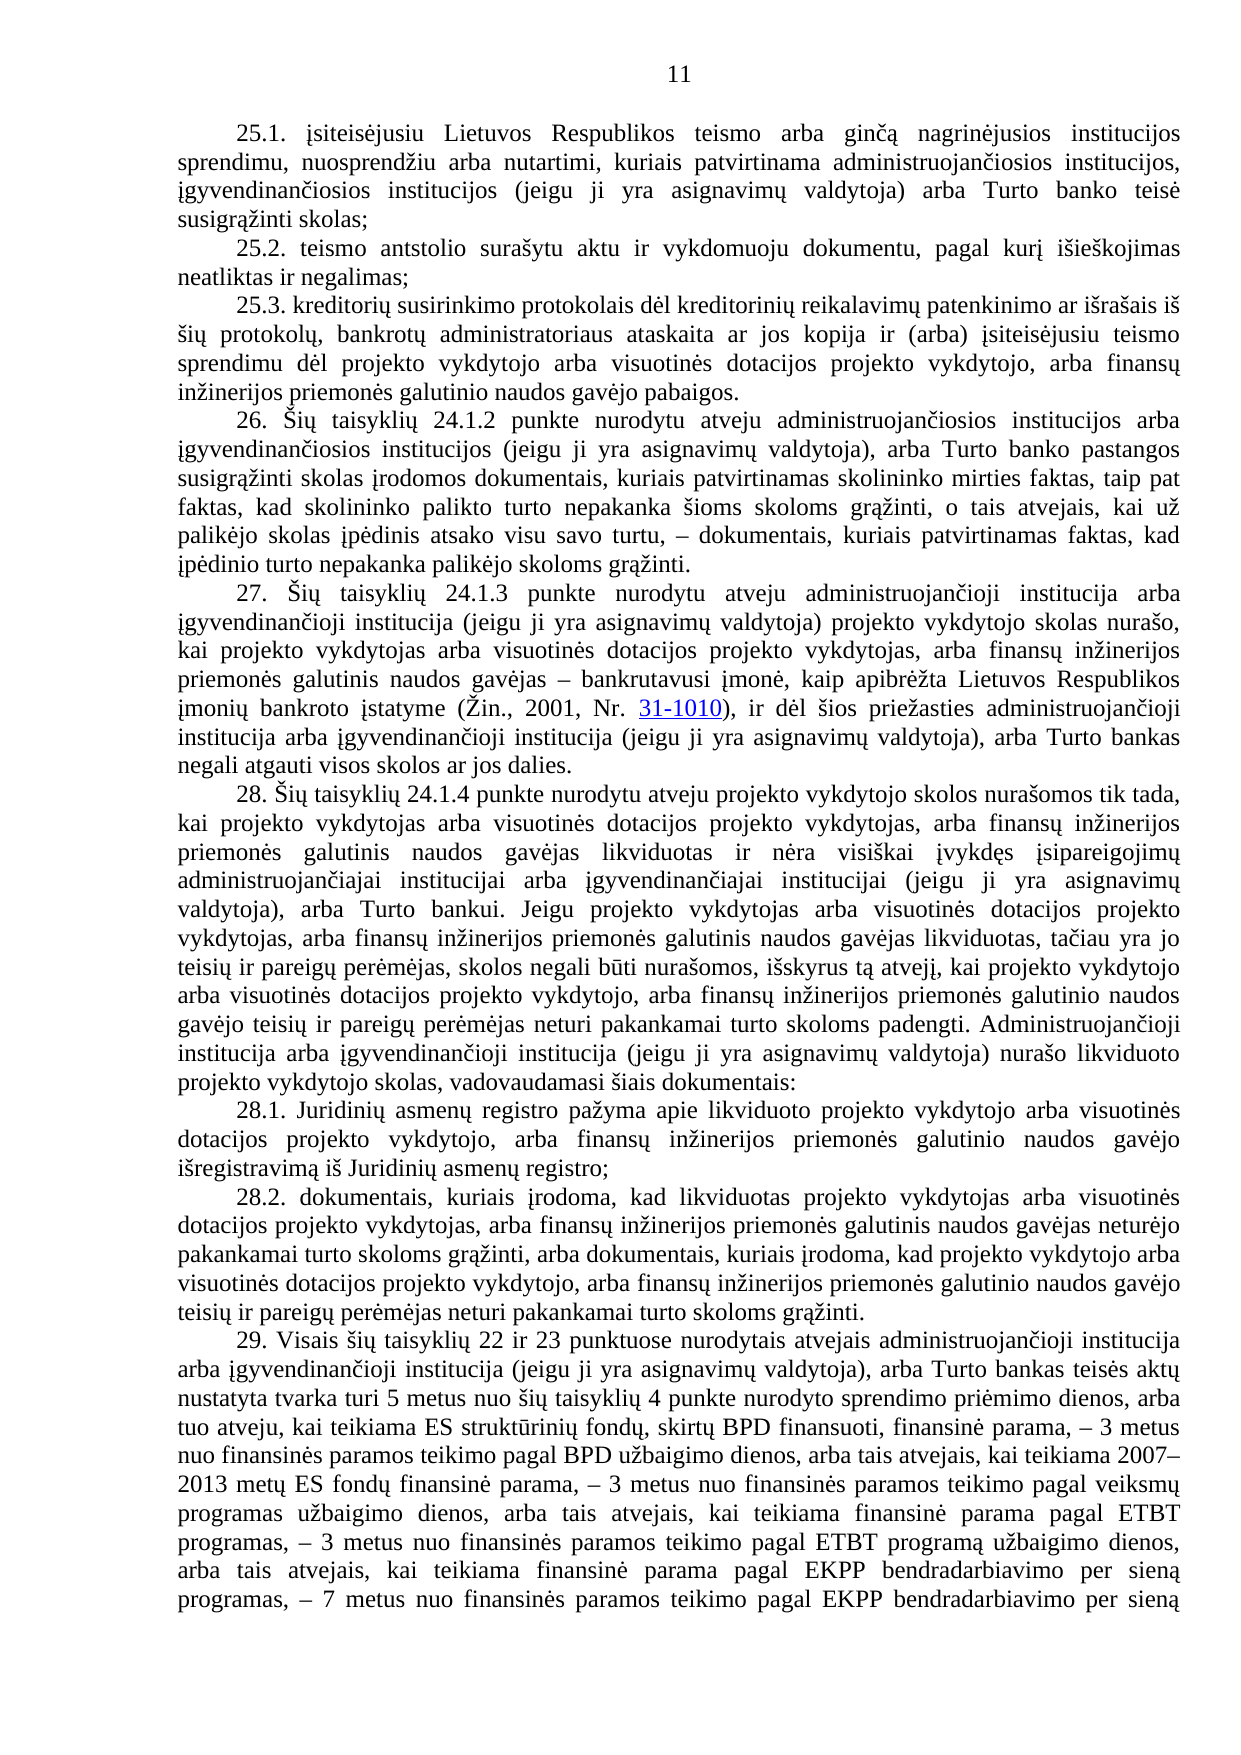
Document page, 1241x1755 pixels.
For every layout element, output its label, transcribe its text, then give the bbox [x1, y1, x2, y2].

text 25.3. kreditorių susirinkimo protokolais dėl kreditorinių reikalavimų patenkinimo ar išrašais iš šių protokolų, bankrotų administratoriaus ataskaita ar jos kopija ir (arba) įsiteisėjusiu teismo sprendimu dėl projekto vykdytojo arba visuotinės dotacijos projekto vykdytojo, arba finansų inžinerijos priemonės galutinio naudos gavėjo pabaigos. [177, 291, 1181, 406]
text 28. Šių taisyklių 24.1.4 punkte nurodytu atveju projekto vykdytojo skolos nurašomos tik tada, kai projekto vykdytojas arba visuotinės dotacijos projekto vykdytojas, arba finansų inžinerijos priemonės galutinis naudos gavėjas likviduotas ir nėra visiškai įvykdęs įsipareigojimų administruojančiajai institucijai arba įgyvendinančiajai institucijai (jeigu ji yra asignavimų valdytoja), arba Turto bankui. Jeigu projekto vykdytojas arba visuotinės dotacijos projekto vykdytojas, arba finansų inžinerijos priemonės galutinis naudos gavėjas likviduotas, tačiau yra jo teisių ir pareigų perėmėjas, skolos negali būti nurašomos, išskyrus tą atvejį, kai projekto vykdytojo arba visuotinės dotacijos projekto vykdytojo, arba finansų inžinerijos priemonės galutinio naudos gavėjo teisių ir pareigų perėmėjas neturi pakankamai turto skoloms padengti. Administruojančioji institucija arba įgyvendinančioji institucija (jeigu ji yra asignavimų valdytoja) nurašo likviduoto projekto vykdytojo skolas, vadovaudamasi šiais dokumentais: [177, 779, 1181, 1096]
text 27. Šių taisyklių 24.1.3 punkte nurodytu atveju administruojančioji institucija arba įgyvendinančioji institucija (jeigu ji yra asignavimų valdytoja) projekto vykdytojo skolas nurašo, kai projekto vykdytojas arba visuotinės dotacijos projekto vykdytojas, arba finansų inžinerijos priemonės galutinis naudos gavėjas – bankrutavusi įmonė, kaip apibrėžta Lietuvos Respublikos įmonių bankroto įstatyme (Žin., 2001, Nr. 31-1010), ir dėl šios priežasties administruojančioji institucija arba įgyvendinančioji institucija (jeigu ji yra asignavimų valdytoja), arba Turto bankas negali atgauti visos skolos ar jos dalies. [177, 578, 1181, 779]
text 25.2. teismo antstolio surašytu aktu ir vykdomuoju dokumentu, pagal kurį išieškojimas neatliktas ir negalimas; [177, 233, 1181, 291]
text 28.1. Juridinių asmenų registro pažyma apie likviduoto projekto vykdytojo arba visuotinės dotacijos projekto vykdytojo, arba finansų inžinerijos priemonės galutinio naudos gavėjo išregistravimą iš Juridinių asmenų registro; [177, 1096, 1181, 1182]
text 25.1. įsiteisėjusiu Lietuvos Respublikos teismo arba ginčą nagrinėjusios institucijos sprendimu, nuosprendžiu arba nutartimi, kuriais patvirtinama administruojančiosios institucijos, įgyvendinančiosios institucijos (jeigu ji yra asignavimų valdytoja) arba Turto banko teisė susigrąžinti skolas; [177, 118, 1181, 233]
text 29. Visais šių taisyklių 22 ir 23 punktuose nurodytais atvejais administruojančioji institucija arba įgyvendinančioji institucija (jeigu ji yra asignavimų valdytoja), arba Turto bankas teisės aktų nustatyta tvarka turi 5 metus nuo šių taisyklių 4 punkte nurodyto sprendimo priėmimo dienos, arba tuo atveju, kai teikiama ES struktūrinių fondų, skirtų BPD finansuoti, finansinė parama, – 3 metus nuo finansinės paramos teikimo pagal BPD užbaigimo dienos, arba tais atvejais, kai teikiama 2007–2013 metų ES fondų finansinė parama, – 3 metus nuo finansinės paramos teikimo pagal veiksmų programas užbaigimo dienos, arba tais atvejais, kai teikiama finansinė parama pagal ETBT programas, – 3 metus nuo finansinės paramos teikimo pagal ETBT programą užbaigimo dienos, arba tais atvejais, kai teikiama finansinė parama pagal EKPP bendradarbiavimo per sieną programas, – 7 metus nuo finansinės paramos teikimo pagal EKPP bendradarbiavimo per sieną [177, 1326, 1181, 1613]
text 28.2. dokumentais, kuriais įrodoma, kad likviduotas projekto vykdytojas arba visuotinės dotacijos projekto vykdytojas, arba finansų inžinerijos priemonės galutinis naudos gavėjas neturėjo pakankamai turto skoloms grąžinti, arba dokumentais, kuriais įrodoma, kad projekto vykdytojo arba visuotinės dotacijos projekto vykdytojo, arba finansų inžinerijos priemonės galutinio naudos gavėjo teisių ir pareigų perėmėjas neturi pakankamai turto skoloms grąžinti. [177, 1182, 1181, 1326]
text 26. Šių taisyklių 24.1.2 punkte nurodytu atveju administruojančiosios institucijos arba įgyvendinančiosios institucijos (jeigu ji yra asignavimų valdytoja), arba Turto banko pastangos susigrąžinti skolas įrodomos dokumentais, kuriais patvirtinamas skolininko mirties faktas, taip pat faktas, kad skolininko palikto turto nepakanka šioms skoloms grąžinti, o tais atvejais, kai už palikėjo skolas įpėdinis atsako visu savo turtu, – dokumentais, kuriais patvirtinamas faktas, kad įpėdinio turto nepakanka palikėjo skoloms grąžinti. [177, 406, 1181, 578]
